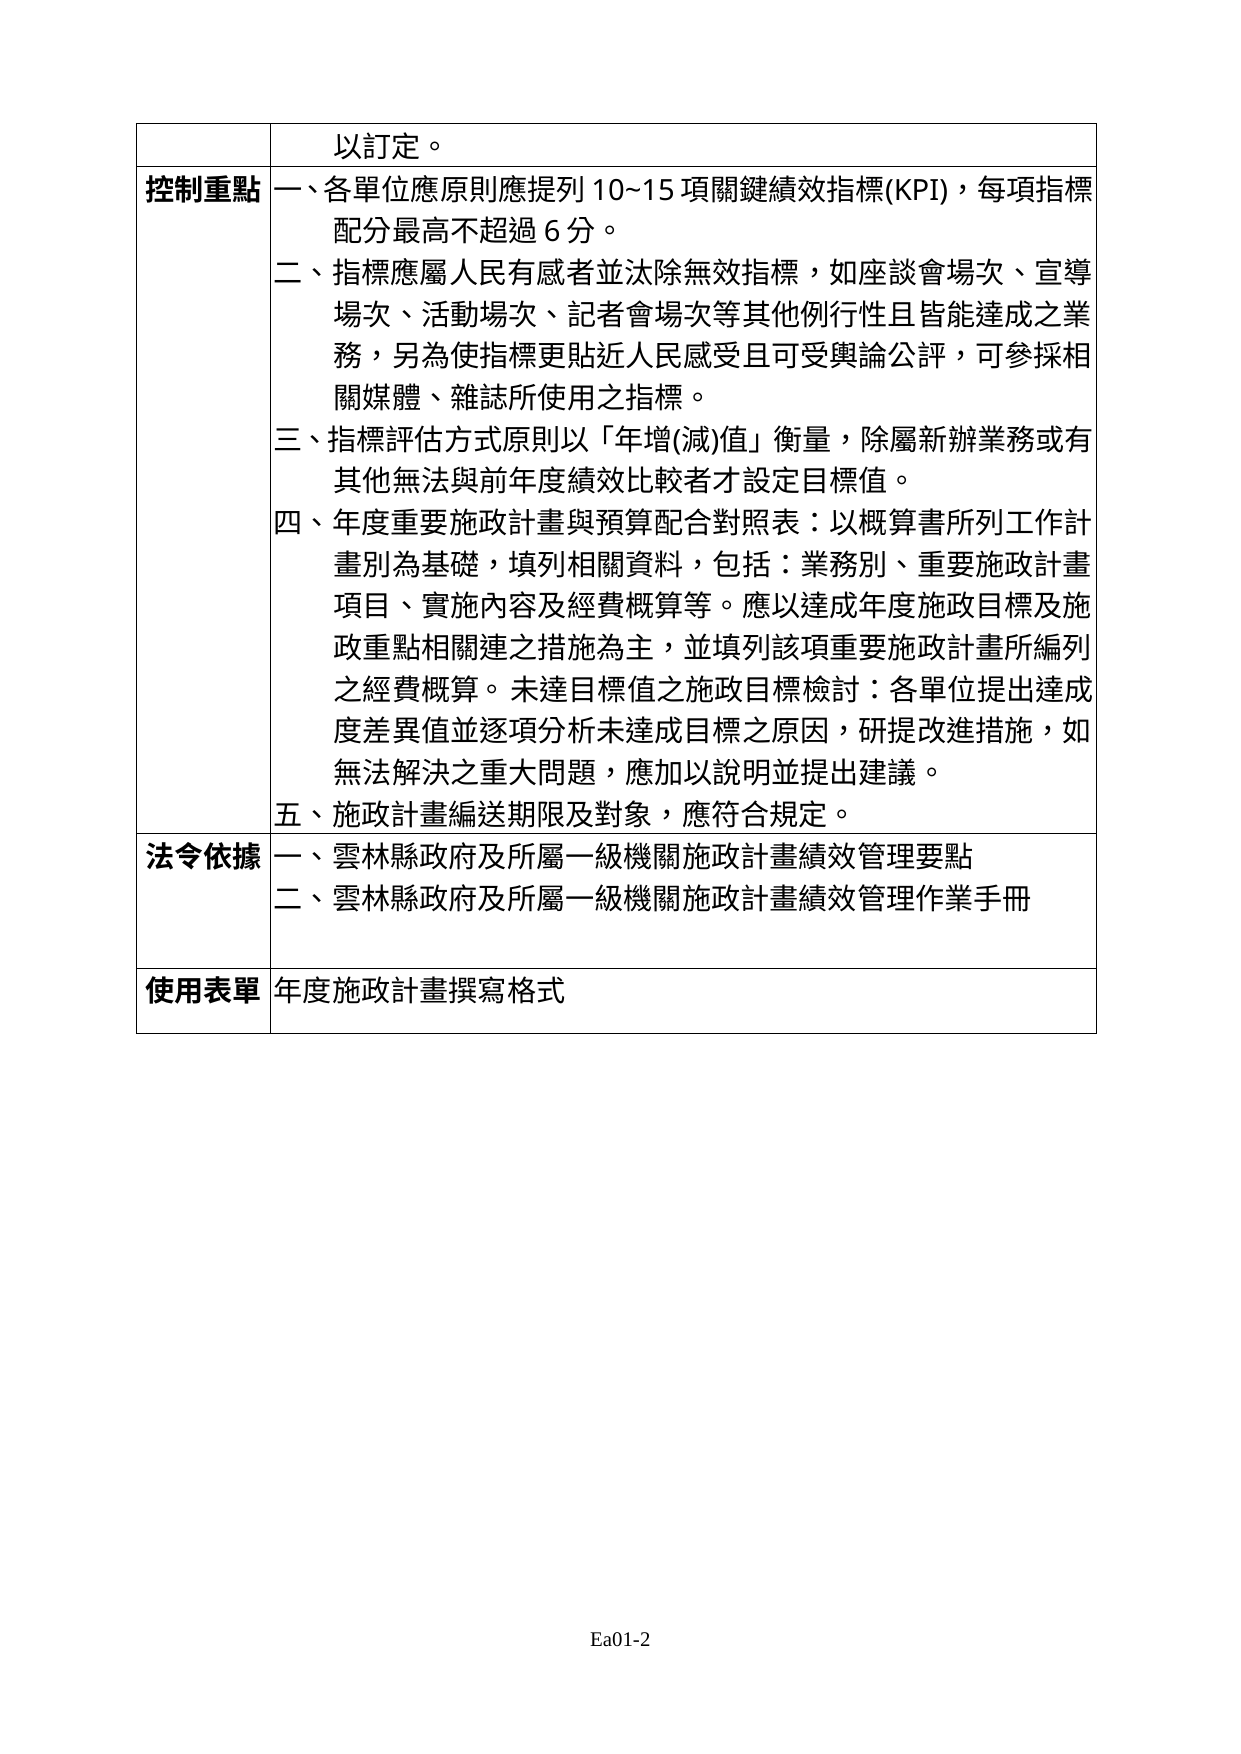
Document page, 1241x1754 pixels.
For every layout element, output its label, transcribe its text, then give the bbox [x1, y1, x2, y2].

table_cell 一、各單位於年度施政計畫編訂時，應參照關鍵策略目標擬定年度施政目標，同時訂定績效指標，績效指標包含共同性指標及個別性指標，共同性指標就行政效率、服務效能、人力資源發展及成本效益等由本府計畫處會商相關單位統一研訂，個別性指標由各單位依組織任務及業務性質自行訂定。 二、年度施政計畫之提報及審議 (一)檢討共同性指標：由本府計畫處配合縣長施政理念及施政方針，會同相關單位檢討共同性指標之合宜性。(每年5月底) (二)提報作業：各單位依「雲林縣政府及所屬一級機關施政計畫績效管理作業手冊」說明研擬年度施政計畫草案。(每年6月中至6月底) (三)初審作業：由本府計畫處會同財政處、主計處等相關單位召開初審會議，初審結果送請各單位據以修正年度施政計畫草案。(每年6月底至7月初) (四)複審作業：由本府計畫處彙整施政計畫初審結果簽請縣長召開複審會議。(每年7月中) (五)施政計畫複審結果通知各單位修正並據以納入年度預(概)算編列。(每年7月中) (六)各單位依預(概)算核定金額撰寫年度施政計畫草案，由本府計畫處彙編送雲林縣議會審議。(每年9月) (七)各單位依雲林縣議會對本府總預算審議結果修正施政計畫，經本府計畫處彙編為本府年度施政計畫核定本。(每年12月) (八)將本府年度施政計畫核定本登載於本府入口網站，以達資訊公開目的。(每年12月) 三、年度施政計畫，包含「年度施政目標與重點」、「年度施政目標」、「年度績效指標」與「年度重要施政計畫與預算配合對照表」等4部分，各單位應本於施政績效管理之理念，依據本府年度施政方針、中程施政計畫及關鍵策略目標、共同性目標、關鍵績效指標、共同性指標，並考量雲林縣財政收支狀況後據以訂定。 [271, 124, 1096, 166]
table_cell 法令依據 [137, 834, 270, 967]
table_cell 一、雲林縣政府及所屬一級機關施政計畫績效管理要點 二、雲林縣政府及所屬一級機關施政計畫績效管理作業手冊 [271, 834, 1096, 967]
table_cell 使用表單 [137, 969, 270, 1033]
table_cell [137, 124, 270, 166]
table_cell 年度施政計畫撰寫格式 [271, 969, 1096, 1033]
table_cell 控制重點 [137, 167, 270, 833]
table_cell 一、各單位應原則應提列10~15項關鍵績效指標(KPI)，每項指標配分最高不超過6分。 二、指標應屬人民有感者並汰除無效指標，如座談會場次、宣導場次、活動場次、記者會場次等其他例行性且皆能達成之業務，另為使指標更貼近人民感受且可受輿論公評，可參採相關媒體、雜誌所使用之指標。 三、指標評估方式原則以「年增(減)值」衡量，除屬新辦業務或有其他無法與前年度績效比較者才設定目標值。 四、年度重要施政計畫與預算配合對照表：以概算書所列工作計畫別為基礎，填列相關資料，包括：業務別、重要施政計畫項目、實施內容及經費概算等。應以達成年度施政目標及施政重點相關連之措施為主，並填列該項重要施政計畫所編列之經費概算。 未達目標值之施政目標檢討：各單位提出達成度差異值並逐項分析未達成目標之原因，研提改進措施，如無法解決之重大問題，應加以說明並提出建議。 五、施政計畫編送期限及對象，應符合規定。 [271, 167, 1096, 833]
